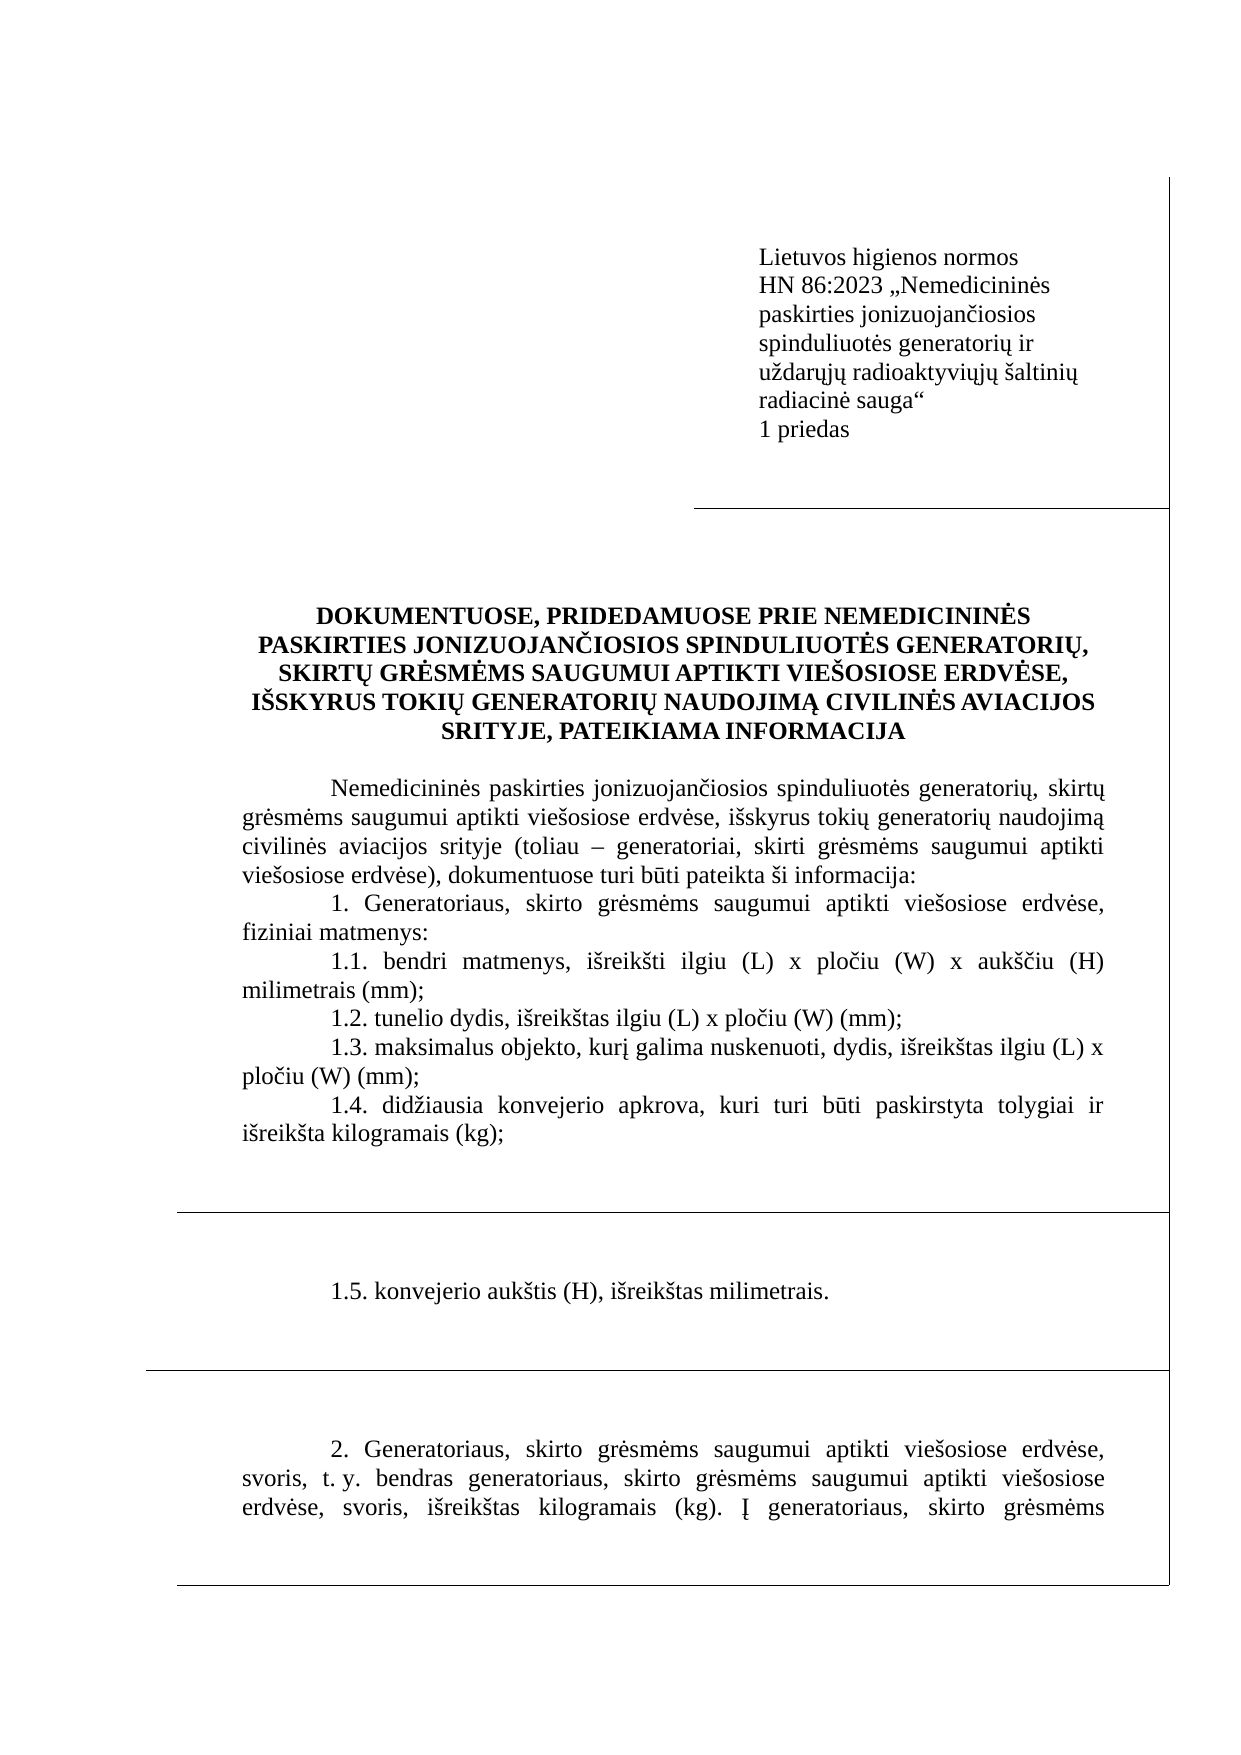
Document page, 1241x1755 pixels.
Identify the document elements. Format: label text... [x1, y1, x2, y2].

text 1.1. bendri matmenys, išreikšti ilgiu (L) x pločiu (W) x aukščiu (H) milimetrais (mm); [177, 946, 1169, 1003]
text 1. Generatoriaus, skirto grėsmėms saugumui aptikti viešosiose erdvėse, fiziniai matmenys: [177, 888, 1169, 946]
text Nemedicininės paskirties jonizuojančiosios spinduliuotės generatorių, skirtų grėsmėms saugumui aptikti viešosiose erdvėse, išskyrus tokių generatorių naudojimą civilinės aviacijos srityje (toliau – generatoriai, skirti grėsmėms saugumui aptikti viešosiose erdvėse), dokumentuose turi būti pateikta ši informacija: [177, 773, 1169, 888]
text DOKUMENTUOSE, PRIDEDAMUOSE PRIE NEMEDICININĖS PASKIRTIES JONIZUOJANČIOSIOS SPINDULIUOTĖS GENERATORIŲ, SKIRTŲ GRĖSMĖMS SAUGUMUI APTIKTI VIEŠOSIOSE ERDVĖSE, IŠSKYRUS TOKIŲ GENERATORIŲ NAUDOJIMĄ CIVILINĖS AVIACIJOS SRITYJE, PATEIKIAMA INFORMACIJA [177, 601, 1169, 745]
text 1.3. maksimalus objekto, kurį galima nuskenuoti, dydis, išreikštas ilgiu (L) x pločiu (W) (mm); [177, 1032, 1169, 1090]
text Lietuvos higienos normos HN 86:2023 „Nemedicininės paskirties jonizuojančiosios spinduliuotės generatorių ir uždarųjų radioaktyviųjų šaltinių radiacinė sauga“ [694, 177, 1169, 414]
text 1.2. tunelio dydis, išreikštas ilgiu (L) x pločiu (W) (mm); [177, 1003, 1169, 1032]
text 1.5. konvejerio aukštis (H), išreikštas milimetrais. [146, 1212, 1169, 1370]
text 2. Generatoriaus, skirto grėsmėms saugumui aptikti viešosiose erdvėse, svoris, t. y. bendras generatoriaus, skirto grėsmėms saugumui aptikti viešosiose erdvėse, svoris, išreikštas kilogramais (kg). Į generatoriaus, skirto grėsmėms [177, 1370, 1169, 1585]
text 1 priedas [694, 414, 1169, 508]
text 1.4. didžiausia konvejerio apkrova, kuri turi būti paskirstyta tolygiai ir išreikšta kilogramais (kg); [177, 1090, 1169, 1212]
